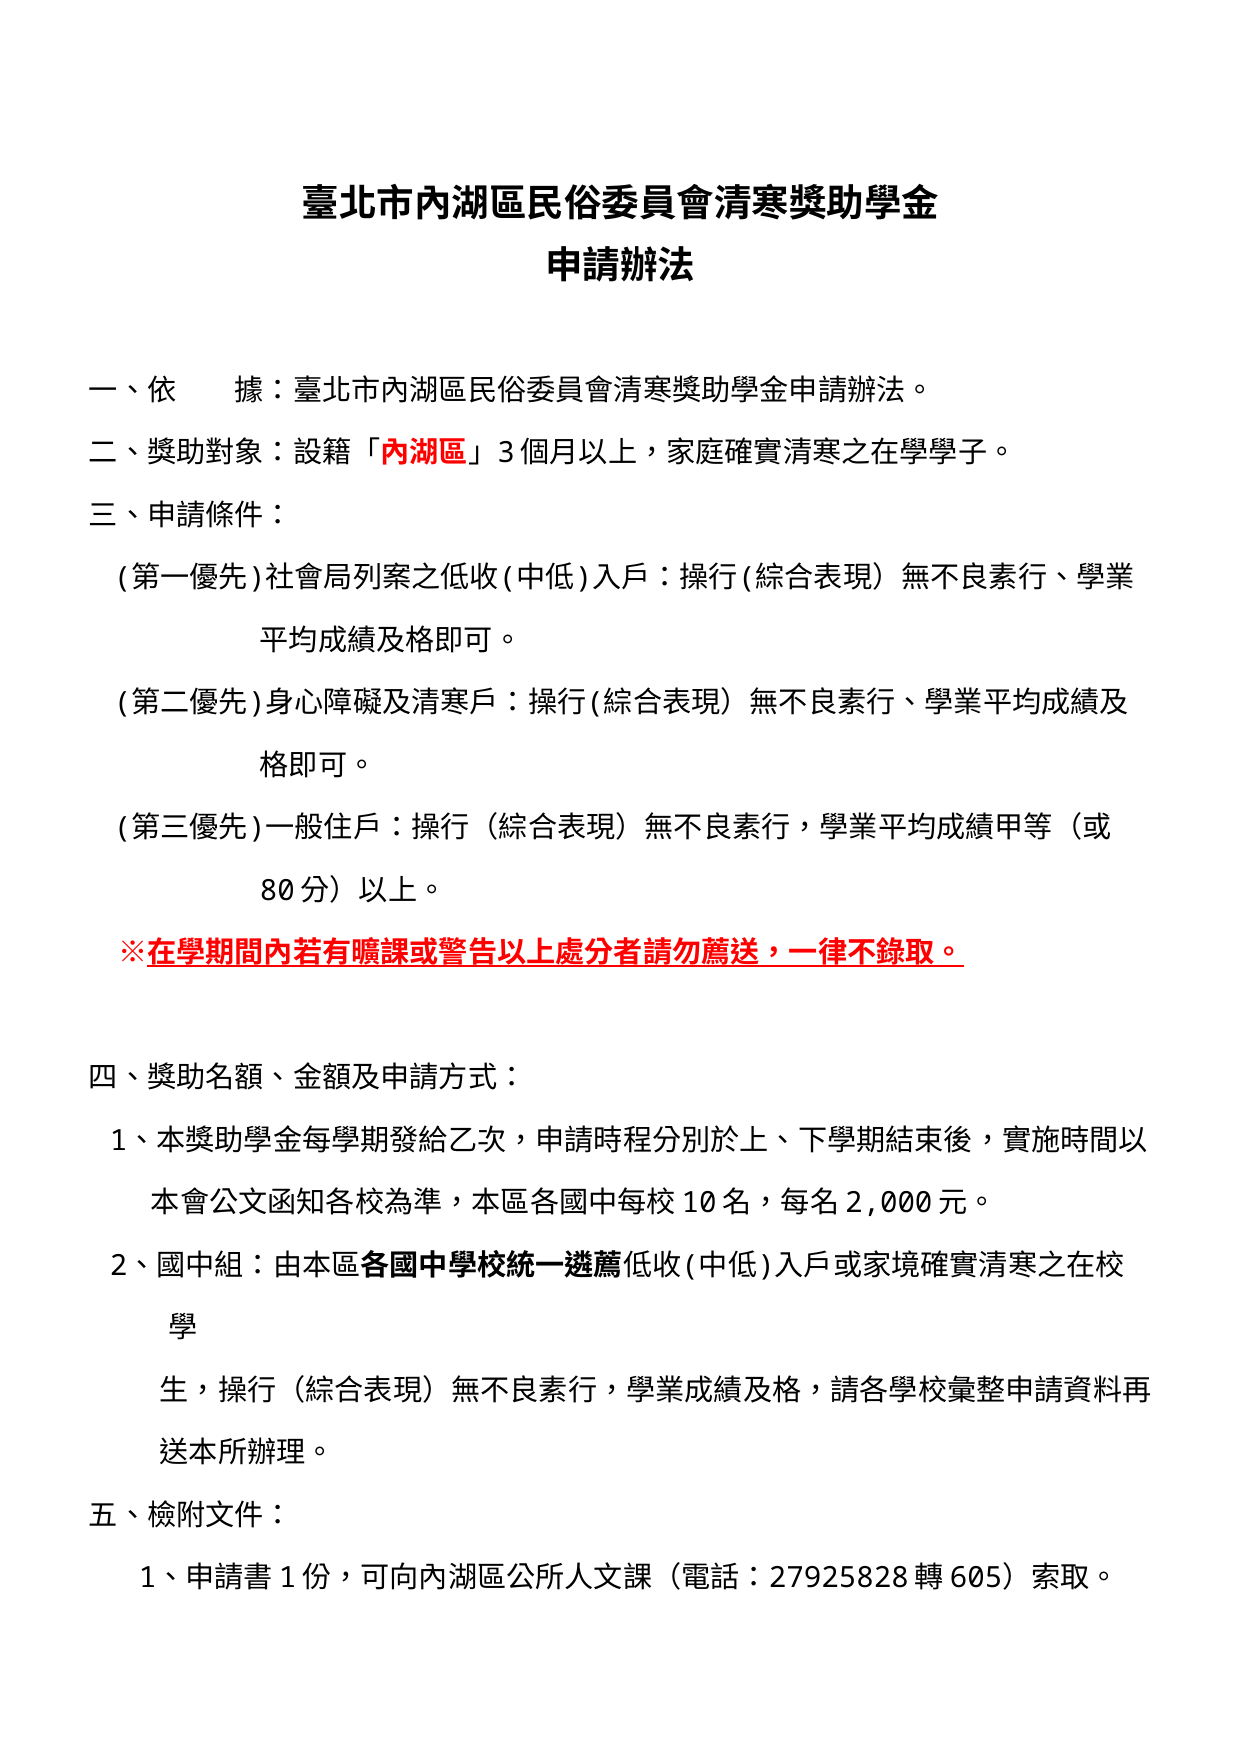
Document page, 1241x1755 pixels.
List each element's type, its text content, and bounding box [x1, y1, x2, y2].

text 1、本獎助學金每學期發給乙次，申請時程分別於上、下學期結束後，實施時間以 [92, 1096, 1152, 1158]
text 2、國中組：由本區各國中學校統一遴薦低收(中低)入戶或家境確實清寒之在校學 [109, 1221, 1152, 1346]
text 四、獎助名額、金額及申請方式： [89, 1033, 1152, 1096]
text 三、申請條件： [89, 471, 1152, 533]
text (第二優先)身心障礙及清寒戶：操行(綜合表現）無不良素行、學業平均成績及格即可。 [114, 658, 1152, 783]
text 申請辦法 [89, 221, 1152, 283]
text 1、申請書1份，可向內湖區公所人文課（電話：27925828轉605）索取。 [89, 1533, 1152, 1596]
text 一、依 據：臺北市內湖區民俗委員會清寒獎助學金申請辦法。 [89, 346, 1152, 408]
text 臺北市內湖區民俗委員會清寒獎助學金 [89, 158, 1152, 221]
text (第三優先)一般住戶：操行（綜合表現）無不良素行，學業平均成績甲等（或80分）以上。 [114, 783, 1152, 908]
text (第一優先)社會局列案之低收(中低)入戶：操行(綜合表現）無不良素行、學業平均成績及格即可。 [114, 533, 1152, 658]
text 本會公文函知各校為準，本區各國中每校10名，每名2,000元。 [92, 1158, 1152, 1221]
text ※在學期間內若有曠課或警告以上處分者請勿薦送，一律不錄取。 [89, 908, 1152, 971]
text 五、檢附文件： [89, 1471, 1152, 1533]
text 二、獎助對象：設籍「內湖區」3個月以上，家庭確實清寒之在學學子。 [89, 408, 1152, 471]
text 生，操行（綜合表現）無不良素行，學業成績及格，請各學校彙整申請資料再送本所辦理。 [159, 1346, 1152, 1471]
